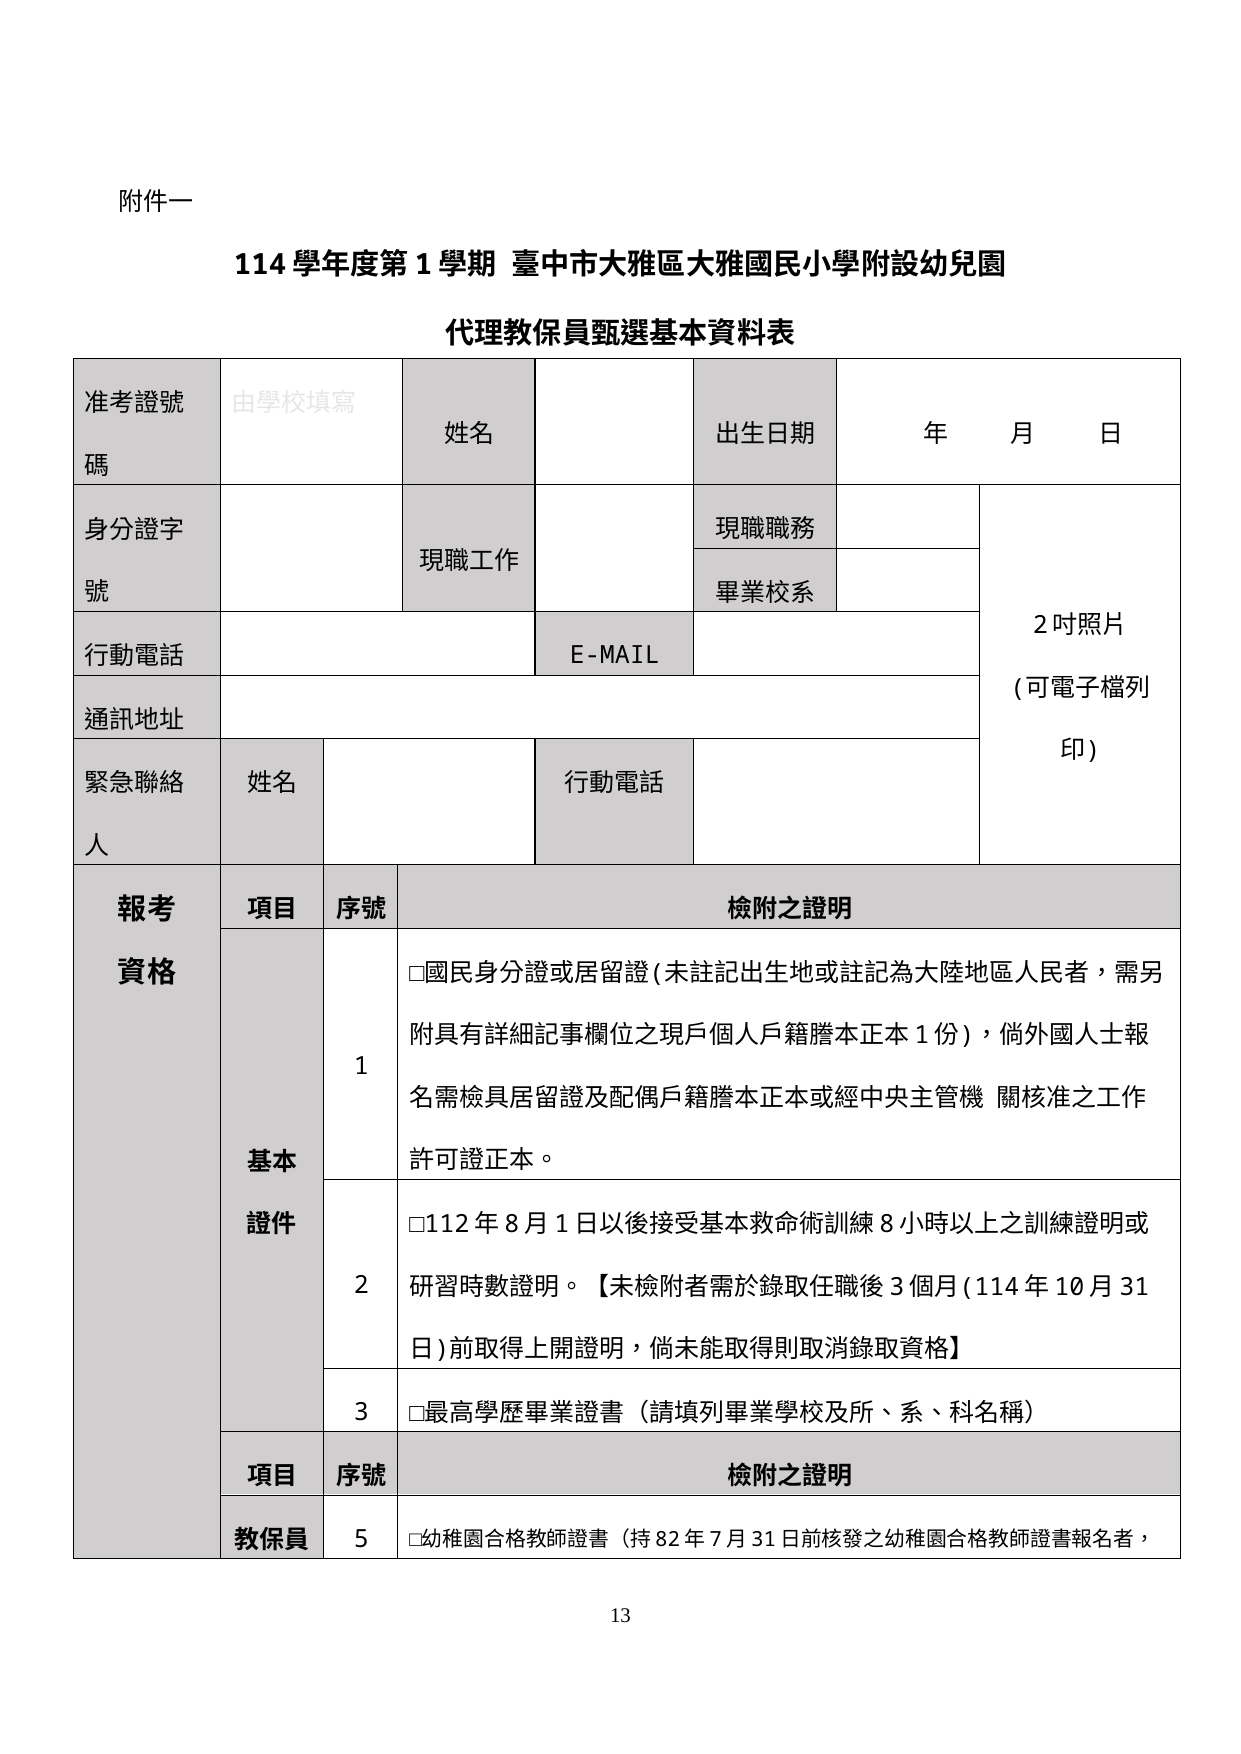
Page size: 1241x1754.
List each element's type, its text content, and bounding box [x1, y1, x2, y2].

text 代理教保員甄選基本資料表 [118, 289, 1122, 352]
table_cell [694, 612, 979, 675]
table_cell E-MAIL [536, 612, 693, 675]
table_cell 報考 資格 [74, 865, 220, 1558]
table_cell 行動電話 [536, 739, 693, 864]
table_cell 2 [324, 1180, 397, 1367]
table_header 姓名 [403, 359, 534, 484]
table_cell 行動電話 [74, 612, 220, 675]
table_cell □最高學歷畢業證書（請填列畢業學校及所、系、科名稱） [398, 1369, 1180, 1431]
table_cell 1 [324, 929, 397, 1179]
table_cell 通訊地址 [74, 676, 220, 738]
table_cell □112年8月1日以後接受基本救命術訓練8小時以上之訓練證明或研習時數證明。【未檢附者需於錄取任職後3個月(114年10月31日)前取得上開證明，倘未能取得則取消錄取資格】 [398, 1180, 1180, 1367]
table_cell [694, 739, 979, 864]
table_header [536, 359, 693, 484]
table_cell 3 [324, 1369, 397, 1431]
table_cell [837, 485, 979, 548]
table_cell [324, 739, 534, 864]
table_cell 檢附之證明 [398, 865, 1180, 928]
table_cell 緊急聯絡人 [74, 739, 220, 864]
table_cell 5 [324, 1496, 397, 1558]
table_cell 現職職務 [694, 485, 836, 548]
table_cell 項目 [221, 1432, 323, 1494]
text 附件一 [118, 158, 1122, 221]
table_cell 教保員 [221, 1496, 323, 1558]
table_cell 2吋照片 (可電子檔列印) [980, 485, 1180, 864]
table_cell [536, 485, 693, 611]
table_cell [837, 549, 979, 611]
table_header 由學校填寫 [221, 359, 402, 484]
table_cell [221, 485, 402, 611]
table_cell 畢業校系 [694, 549, 836, 611]
table_cell □幼稚園合格教師證書（持82年7月31日前核發之幼稚園合格教師證書報名者， [398, 1496, 1180, 1558]
table_header 年 月 日 [837, 359, 1180, 484]
table_header 准考證號碼 [74, 359, 220, 484]
table_cell 姓名 [221, 739, 323, 864]
table_cell [221, 612, 534, 675]
table_cell [221, 676, 979, 738]
table_cell □國民身分證或居留證(未註記出生地或註記為大陸地區人民者，需另附具有詳細記事欄位之現戶個人戶籍謄本正本1份)，倘外國人士報名需檢具居留證及配偶戶籍謄本正本或經中央主管機 關核准之工作許可證正本。 [398, 929, 1180, 1179]
table_cell 序號 [324, 865, 397, 928]
table_cell 項目 [221, 865, 323, 928]
table_cell 身分證字號 [74, 485, 220, 611]
table_cell 基本 證件 [221, 929, 323, 1431]
table_cell 現職工作 [403, 485, 534, 611]
table_cell 檢附之證明 [398, 1432, 1180, 1494]
table_cell 序號 [324, 1432, 397, 1494]
text 114學年度第1學期 臺中市大雅區大雅國民小學附設幼兒園 [118, 221, 1122, 283]
table_header 出生日期 [694, 359, 836, 484]
